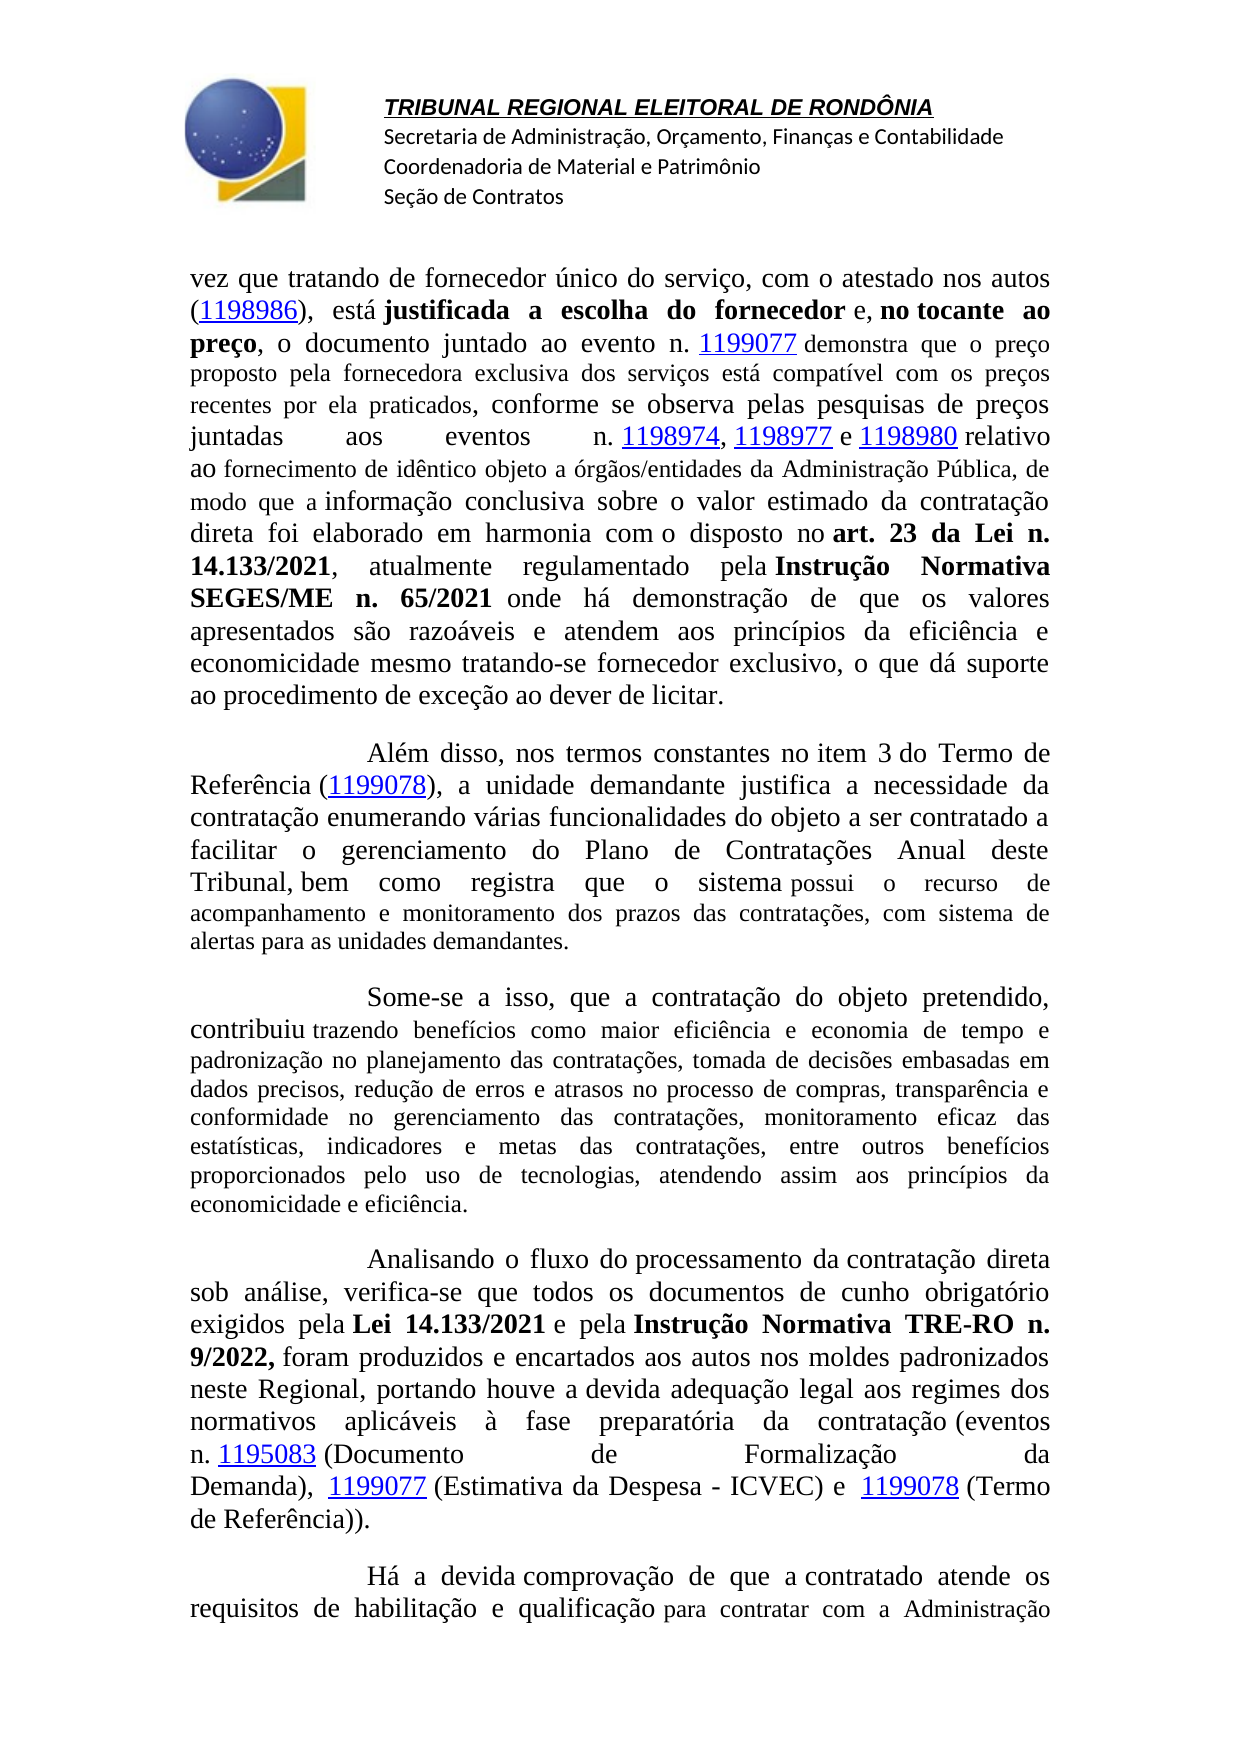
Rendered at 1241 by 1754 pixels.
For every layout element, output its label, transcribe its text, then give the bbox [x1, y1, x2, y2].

text Além disso, nos termos constantes no item 3 do Termo de Referência (1199078), a unidade demandante justifica a necessidade da contratação enumerando várias funcionalidades do objeto a ser contratado a facilitar o gerenciamento do Plano de Contratações Anual deste Tribunal, bem como registra que o sistema possui o recurso de acompanhamento e monitoramento dos prazos das contratações, com sistema de alertas para as unidades demandantes. [190, 736, 1051, 955]
text Analisando o fluxo do processamento da contratação direta sob análise, verifica-se que todos os documentos de cunho obrigatório exigidos pela Lei 14.133/2021 e pela Instrução Normativa TRE-RO n. 9/2022, foram produzidos e encartados aos autos nos moldes padronizados neste Regional, portando houve a devida adequação legal aos regimes dos normativos aplicáveis à fase preparatória da contratação (eventos n. 1195083 (Documento de Formalização da Demanda), 1199077 (Estimativa da Despesa - ICVEC) e 1199078 (Termo de Referência)). [190, 1242, 1051, 1534]
text Some-se a isso, que a contratação do objeto pretendido, contribuiu trazendo benefícios como maior eficiência e economia de tempo e padronização no planejamento das contratações, tomada de decisões embasadas em dados precisos, redução de erros e atrasos no processo de compras, transparência e conformidade no gerenciamento das contratações, monitoramento eficaz das estatísticas, indicadores e metas das contratações, entre outros benefícios proporcionados pelo uso de tecnologias, atendendo assim aos princípios da economicidade e eficiência. [190, 980, 1051, 1217]
text Há a devida comprovação de que a contratado atende os requisitos de habilitação e qualificação para contratar com a Administração [190, 1559, 1051, 1624]
text vez que tratando de fornecedor único do serviço, com o atestado nos autos (1198986), está justificada a escolha do fornecedor e, no tocante ao preço, o documento juntado ao evento n. 1199077 demonstra que o preço proposto pela fornecedora exclusiva dos serviços está compatível com os preços recentes por ela praticados, conforme se observa pelas pesquisas de preços juntadas aos eventos n. 1198974, 1198977 e 1198980 relativo ao fornecimento de idêntico objeto a órgãos/entidades da Administração Pública, de modo que a informação conclusiva sobre o valor estimado da contratação direta foi elaborado em harmonia com o disposto no art. 23 da Lei n. 14.133/2021, atualmente regulamentado pela Instrução Normativa SEGES/ME n. 65/2021 onde há demonstração de que os valores apresentados são razoáveis e atendem aos princípios da eficiência e economicidade mesmo tratando-se fornecedor exclusivo, o que dá suporte ao procedimento de exceção ao dever de licitar. [190, 261, 1051, 711]
